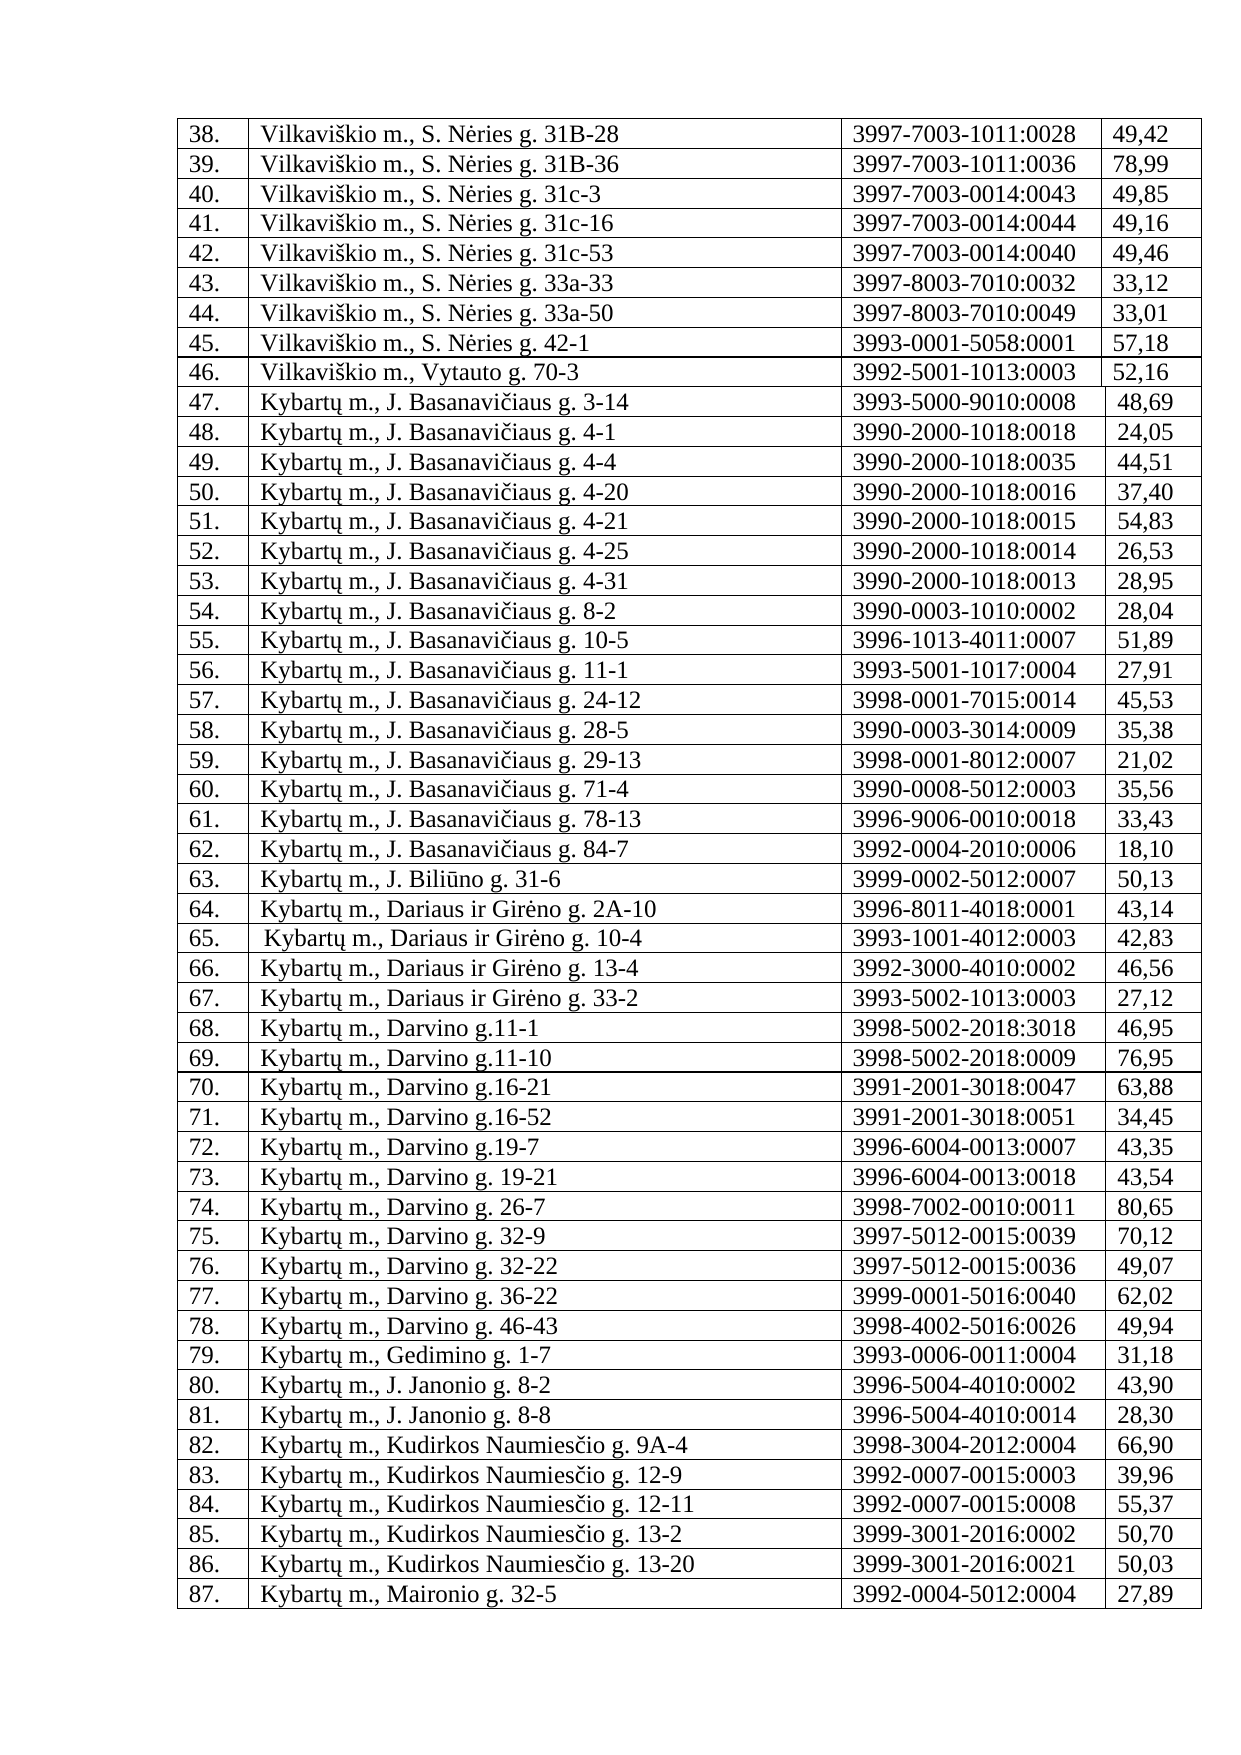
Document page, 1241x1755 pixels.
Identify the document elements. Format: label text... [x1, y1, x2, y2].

table_cell 47. [178, 387, 248, 416]
table_cell 49,46 [1102, 238, 1201, 267]
table_cell 70,12 [1106, 1221, 1201, 1250]
table_cell 63,88 [1106, 1073, 1201, 1101]
table_cell 39,96 [1106, 1460, 1201, 1488]
table_cell 3993-5002-1013:0003 [842, 983, 1105, 1012]
table_cell 3993-5001-1017:0004 [842, 655, 1105, 684]
table_cell 3999-0002-5012:0007 [842, 864, 1105, 893]
table_cell 85. [178, 1519, 248, 1548]
table_cell Kybartų m., Darvino g.16-52 [249, 1102, 841, 1131]
table_cell Kybartų m., J. Basanavičiaus g. 8-2 [249, 596, 841, 624]
table_cell 45. [178, 328, 248, 356]
table_cell Kybartų m., Dariaus ir Girėno g. 10-4 [249, 924, 841, 952]
table_cell Kybartų m., J. Basanavičiaus g. 29-13 [249, 745, 841, 773]
table_cell 57. [178, 685, 248, 714]
table_cell 3992-0004-5012:0004 [842, 1579, 1105, 1608]
table_cell 3993-0006-0011:0004 [842, 1341, 1105, 1369]
table_cell 3997-7003-0014:0044 [842, 209, 1101, 237]
table_cell 3997-5012-0015:0036 [842, 1251, 1105, 1280]
table_cell 3993-1001-4012:0003 [842, 924, 1105, 952]
table_cell 41. [178, 209, 248, 237]
table_cell 46. [178, 358, 248, 386]
table_cell 68. [178, 1013, 248, 1042]
table_cell Vilkaviškio m., S. Nėries g. 31B-36 [249, 149, 841, 178]
table_cell 3990-0003-3014:0009 [842, 715, 1105, 744]
table_cell 65. [178, 924, 248, 952]
table_cell 63. [178, 864, 248, 893]
table_cell 28,04 [1106, 596, 1201, 624]
table_cell 70. [178, 1073, 248, 1101]
table_cell 50. [178, 477, 248, 505]
table_cell Kybartų m., J. Basanavičiaus g. 71-4 [249, 775, 841, 803]
table_cell 26,53 [1106, 536, 1201, 565]
table_cell Kybartų m., J. Basanavičiaus g. 4-25 [249, 536, 841, 565]
table_cell 3998-3004-2012:0004 [842, 1430, 1105, 1459]
table_cell Kybartų m., Gedimino g. 1-7 [249, 1341, 841, 1369]
table_cell 3998-5002-2018:3018 [842, 1013, 1105, 1042]
table_cell 3990-2000-1018:0013 [842, 566, 1105, 595]
table_cell 38. [178, 119, 248, 148]
table_cell 48. [178, 417, 248, 446]
table_cell 3996-5004-4010:0014 [842, 1400, 1105, 1429]
table_cell 50,70 [1106, 1519, 1201, 1548]
table_cell 46,95 [1106, 1013, 1201, 1042]
table_cell 52. [178, 536, 248, 565]
table_cell 57,18 [1102, 328, 1201, 356]
table_cell Kybartų m., J. Basanavičiaus g. 4-1 [249, 417, 841, 446]
table_cell Kybartų m., J. Basanavičiaus g. 78-13 [249, 804, 841, 833]
table_cell Kybartų m., Maironio g. 32-5 [249, 1579, 841, 1608]
table_cell 49. [178, 447, 248, 476]
table_cell Vilkaviškio m., S. Nėries g. 31B-28 [249, 119, 841, 148]
table_cell 66,90 [1106, 1430, 1201, 1459]
table_cell 52,16 [1102, 358, 1201, 386]
table_cell 60. [178, 775, 248, 803]
table_cell 83. [178, 1460, 248, 1488]
table_cell Kybartų m., J. Basanavičiaus g. 4-21 [249, 506, 841, 535]
table_cell 51,89 [1106, 626, 1201, 654]
table_cell 39. [178, 149, 248, 178]
table_cell 50,13 [1106, 864, 1201, 893]
table_cell 3996-1013-4011:0007 [842, 626, 1105, 654]
table_cell 3990-2000-1018:0015 [842, 506, 1105, 535]
table_cell 35,38 [1106, 715, 1201, 744]
table_cell 49,94 [1106, 1311, 1201, 1339]
table_cell Kybartų m., J. Janonio g. 8-2 [249, 1370, 841, 1399]
table_cell 42,83 [1106, 924, 1201, 952]
table_cell 3991-2001-3018:0047 [842, 1073, 1105, 1101]
table_cell 3990-2000-1018:0035 [842, 447, 1105, 476]
table_cell 71. [178, 1102, 248, 1131]
table_cell 43,35 [1106, 1132, 1201, 1161]
table_cell Kybartų m., Darvino g. 46-43 [249, 1311, 841, 1339]
table_cell 3996-8011-4018:0001 [842, 894, 1105, 922]
table_cell Vilkaviškio m., S. Nėries g. 31c-3 [249, 179, 841, 207]
table_cell 3997-7003-0014:0043 [842, 179, 1101, 207]
table_cell 31,18 [1106, 1341, 1201, 1369]
table_cell 84. [178, 1490, 248, 1518]
table_cell 62,02 [1106, 1281, 1201, 1310]
table_cell 72. [178, 1132, 248, 1161]
table_cell 81. [178, 1400, 248, 1429]
table_cell 3990-2000-1018:0014 [842, 536, 1105, 565]
table_cell 28,30 [1106, 1400, 1201, 1429]
table_cell Kybartų m., J. Basanavičiaus g. 4-20 [249, 477, 841, 505]
table_cell 64. [178, 894, 248, 922]
table_cell 33,01 [1102, 298, 1201, 327]
table_cell 48,69 [1106, 387, 1201, 416]
table_cell 49,16 [1102, 209, 1201, 237]
table_cell 43,14 [1106, 894, 1201, 922]
table_cell Kybartų m., J. Biliūno g. 31-6 [249, 864, 841, 893]
table_cell 73. [178, 1162, 248, 1191]
table_cell 51. [178, 506, 248, 535]
table_cell 3990-2000-1018:0018 [842, 417, 1105, 446]
table_cell Kybartų m., Kudirkos Naumiesčio g. 9A-4 [249, 1430, 841, 1459]
table_cell 3997-8003-7010:0049 [842, 298, 1101, 327]
table_cell Kybartų m., Kudirkos Naumiesčio g. 13-20 [249, 1549, 841, 1578]
table_cell 3998-7002-0010:0011 [842, 1192, 1105, 1220]
table_cell 86. [178, 1549, 248, 1578]
table_cell 67. [178, 983, 248, 1012]
table_cell 33,43 [1106, 804, 1201, 833]
table_cell 53. [178, 566, 248, 595]
table_cell Kybartų m., Darvino g. 26-7 [249, 1192, 841, 1220]
table_cell Kybartų m., J. Basanavičiaus g. 4-4 [249, 447, 841, 476]
table_cell Vilkaviškio m., S. Nėries g. 31c-16 [249, 209, 841, 237]
table_cell 3991-2001-3018:0051 [842, 1102, 1105, 1131]
table_cell 3992-3000-4010:0002 [842, 953, 1105, 982]
table_cell 55,37 [1106, 1490, 1201, 1518]
table_cell Kybartų m., J. Basanavičiaus g. 10-5 [249, 626, 841, 654]
table_cell 3993-0001-5058:0001 [842, 328, 1101, 356]
table_cell 3996-6004-0013:0007 [842, 1132, 1105, 1161]
table_cell 3992-5001-1013:0003 [842, 358, 1101, 386]
table_cell 3997-5012-0015:0039 [842, 1221, 1105, 1250]
table_cell 27,12 [1106, 983, 1201, 1012]
table_cell 80,65 [1106, 1192, 1201, 1220]
table_cell 44. [178, 298, 248, 327]
table_cell 49,07 [1106, 1251, 1201, 1280]
table_cell 27,91 [1106, 655, 1201, 684]
table_cell 3997-8003-7010:0032 [842, 268, 1101, 297]
table_cell 3992-0007-0015:0003 [842, 1460, 1105, 1488]
table_cell 3990-0003-1010:0002 [842, 596, 1105, 624]
table_cell Kybartų m., J. Basanavičiaus g. 28-5 [249, 715, 841, 744]
table_cell 3998-5002-2018:0009 [842, 1043, 1105, 1071]
table_cell Kybartų m., J. Basanavičiaus g. 3-14 [249, 387, 841, 416]
table_cell 3992-0007-0015:0008 [842, 1490, 1105, 1518]
table_cell 76,95 [1106, 1043, 1201, 1071]
table_cell 3999-3001-2016:0021 [842, 1549, 1105, 1578]
table_cell 3996-5004-4010:0002 [842, 1370, 1105, 1399]
table_cell 77. [178, 1281, 248, 1310]
table_cell 82. [178, 1430, 248, 1459]
table_cell 46,56 [1106, 953, 1201, 982]
table_cell Vilkaviškio m., Vytauto g. 70-3 [249, 358, 841, 386]
table_cell 74. [178, 1192, 248, 1220]
table_cell Kybartų m., Kudirkos Naumiesčio g. 12-11 [249, 1490, 841, 1518]
table_cell Vilkaviškio m., S. Nėries g. 33a-50 [249, 298, 841, 327]
table_cell 54,83 [1106, 506, 1201, 535]
table_cell Kybartų m., Kudirkos Naumiesčio g. 13-2 [249, 1519, 841, 1548]
table_cell 3992-0004-2010:0006 [842, 834, 1105, 863]
table_cell Kybartų m., J. Basanavičiaus g. 24-12 [249, 685, 841, 714]
table_cell 69. [178, 1043, 248, 1071]
table_cell 76. [178, 1251, 248, 1280]
table_cell 58. [178, 715, 248, 744]
table_cell Kybartų m., Dariaus ir Girėno g. 13-4 [249, 953, 841, 982]
table_cell Vilkaviškio m., S. Nėries g. 33a-33 [249, 268, 841, 297]
table_cell 28,95 [1106, 566, 1201, 595]
table_cell Kybartų m., Darvino g. 36-22 [249, 1281, 841, 1310]
table_cell 59. [178, 745, 248, 773]
table_cell 78,99 [1102, 149, 1201, 178]
table_cell 3996-9006-0010:0018 [842, 804, 1105, 833]
table_cell Kybartų m., Darvino g.11-10 [249, 1043, 841, 1071]
table_cell 43,90 [1106, 1370, 1201, 1399]
table_cell 3990-2000-1018:0016 [842, 477, 1105, 505]
table_cell 56. [178, 655, 248, 684]
table_cell 3993-5000-9010:0008 [842, 387, 1105, 416]
table_cell Kybartų m., Darvino g.16-21 [249, 1073, 841, 1101]
table_cell 37,40 [1106, 477, 1201, 505]
table_cell Kybartų m., Dariaus ir Girėno g. 2A-10 [249, 894, 841, 922]
table_cell Kybartų m., J. Basanavičiaus g. 11-1 [249, 655, 841, 684]
table_cell 3999-0001-5016:0040 [842, 1281, 1105, 1310]
table_cell 3998-0001-7015:0014 [842, 685, 1105, 714]
table_cell 3990-0008-5012:0003 [842, 775, 1105, 803]
table_cell 50,03 [1106, 1549, 1201, 1578]
table_cell 3997-7003-1011:0028 [842, 119, 1101, 148]
table_cell 49,85 [1102, 179, 1201, 207]
table_cell 66. [178, 953, 248, 982]
table_cell Kybartų m., Darvino g.11-1 [249, 1013, 841, 1042]
table_cell 3997-7003-0014:0040 [842, 238, 1101, 267]
table_cell 49,42 [1102, 119, 1201, 148]
table_cell Kybartų m., Kudirkos Naumiesčio g. 12-9 [249, 1460, 841, 1488]
table_cell 80. [178, 1370, 248, 1399]
table_cell 27,89 [1106, 1579, 1201, 1608]
table_cell 45,53 [1106, 685, 1201, 714]
table_cell 54. [178, 596, 248, 624]
table_cell 43,54 [1106, 1162, 1201, 1191]
table_cell 44,51 [1106, 447, 1201, 476]
table_cell 75. [178, 1221, 248, 1250]
table_cell 40. [178, 179, 248, 207]
table_cell Kybartų m., J. Basanavičiaus g. 4-31 [249, 566, 841, 595]
table_cell 62. [178, 834, 248, 863]
table_cell 3996-6004-0013:0018 [842, 1162, 1105, 1191]
table_cell Kybartų m., J. Basanavičiaus g. 84-7 [249, 834, 841, 863]
table_cell 55. [178, 626, 248, 654]
table_cell 3998-4002-5016:0026 [842, 1311, 1105, 1339]
table_cell 79. [178, 1341, 248, 1369]
table_cell 42. [178, 238, 248, 267]
table_cell 21,02 [1106, 745, 1201, 773]
table_cell 24,05 [1106, 417, 1201, 446]
table_cell Vilkaviškio m., S. Nėries g. 42-1 [249, 328, 841, 356]
table_cell 78. [178, 1311, 248, 1339]
table_cell 18,10 [1106, 834, 1201, 863]
table_cell Kybartų m., Darvino g. 32-9 [249, 1221, 841, 1250]
table_cell 3999-3001-2016:0002 [842, 1519, 1105, 1548]
table_cell 34,45 [1106, 1102, 1201, 1131]
table_cell 33,12 [1102, 268, 1201, 297]
table_cell 61. [178, 804, 248, 833]
table_cell 3997-7003-1011:0036 [842, 149, 1101, 178]
table_cell 35,56 [1106, 775, 1201, 803]
table_cell Kybartų m., Darvino g. 19-21 [249, 1162, 841, 1191]
table_cell Kybartų m., Darvino g. 32-22 [249, 1251, 841, 1280]
table_cell 87. [178, 1579, 248, 1608]
table_cell Vilkaviškio m., S. Nėries g. 31c-53 [249, 238, 841, 267]
table_cell Kybartų m., Dariaus ir Girėno g. 33-2 [249, 983, 841, 1012]
table_cell 43. [178, 268, 248, 297]
table_cell Kybartų m., Darvino g.19-7 [249, 1132, 841, 1161]
table_cell Kybartų m., J. Janonio g. 8-8 [249, 1400, 841, 1429]
table_cell 3998-0001-8012:0007 [842, 745, 1105, 773]
